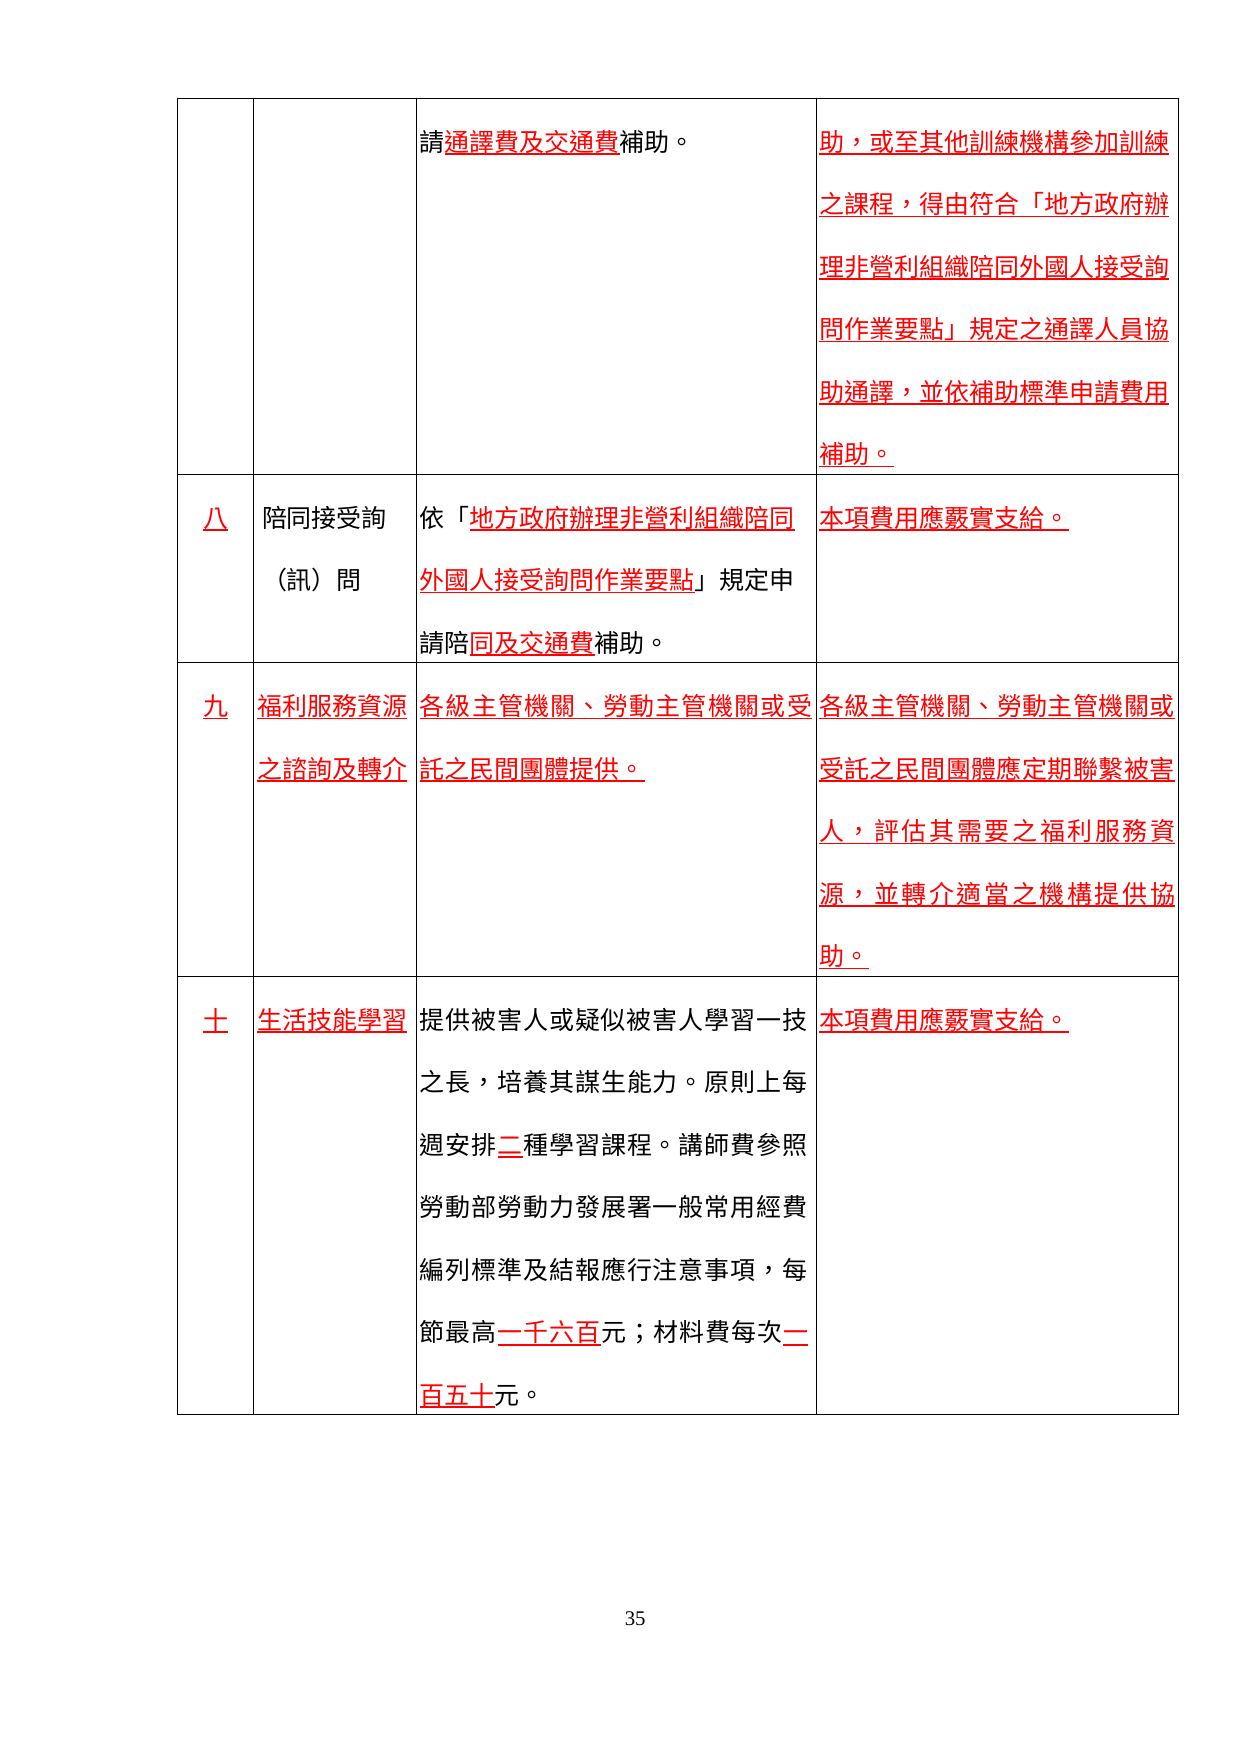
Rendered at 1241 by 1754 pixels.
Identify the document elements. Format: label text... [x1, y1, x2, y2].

table_cell 陪同接受詢（訊）問 [254, 475, 416, 662]
table_cell 八 [178, 475, 253, 662]
table_cell [178, 99, 253, 473]
table_cell 生活技能學習 [254, 977, 416, 1414]
table_cell 依「地方政府辦理非營利組織陪同外國人接受詢問作業要點」規定申請陪同及交通費補助。 [417, 475, 816, 662]
table_cell [254, 99, 416, 473]
table_cell 各級主管機關、勞動主管機關或受託之民間團體提供。 [417, 663, 816, 976]
table_cell 福利服務資源之諮詢及轉介 [254, 663, 416, 976]
table_cell 助，或至其他訓練機構參加訓練之課程，得由符合「地方政府辦理非營利組織陪同外國人接受詢問作業要點」規定之通譯人員協助通譯，並依補助標準申請費用補助。 [817, 99, 1178, 473]
table_cell 本項費用應覈實支給。 [817, 977, 1178, 1414]
table_cell 各級主管機關、勞動主管機關或受託之民間團體應定期聯繫被害人，評估其需要之福利服務資源，並轉介適當之機構提供協助。 [817, 663, 1178, 976]
table_cell 十 [178, 977, 253, 1414]
table_cell 本項費用應覈實支給。 [817, 475, 1178, 662]
table_cell 九 [178, 663, 253, 976]
table_cell 請通譯費及交通費補助。 [417, 99, 816, 473]
table_cell 提供被害人或疑似被害人學習一技之長，培養其謀生能力。原則上每週安排二種學習課程。講師費參照勞動部勞動力發展署一般常用經費編列標準及結報應行注意事項，每節最高一千六百元；材料費每次一百五十元。 [417, 977, 816, 1414]
